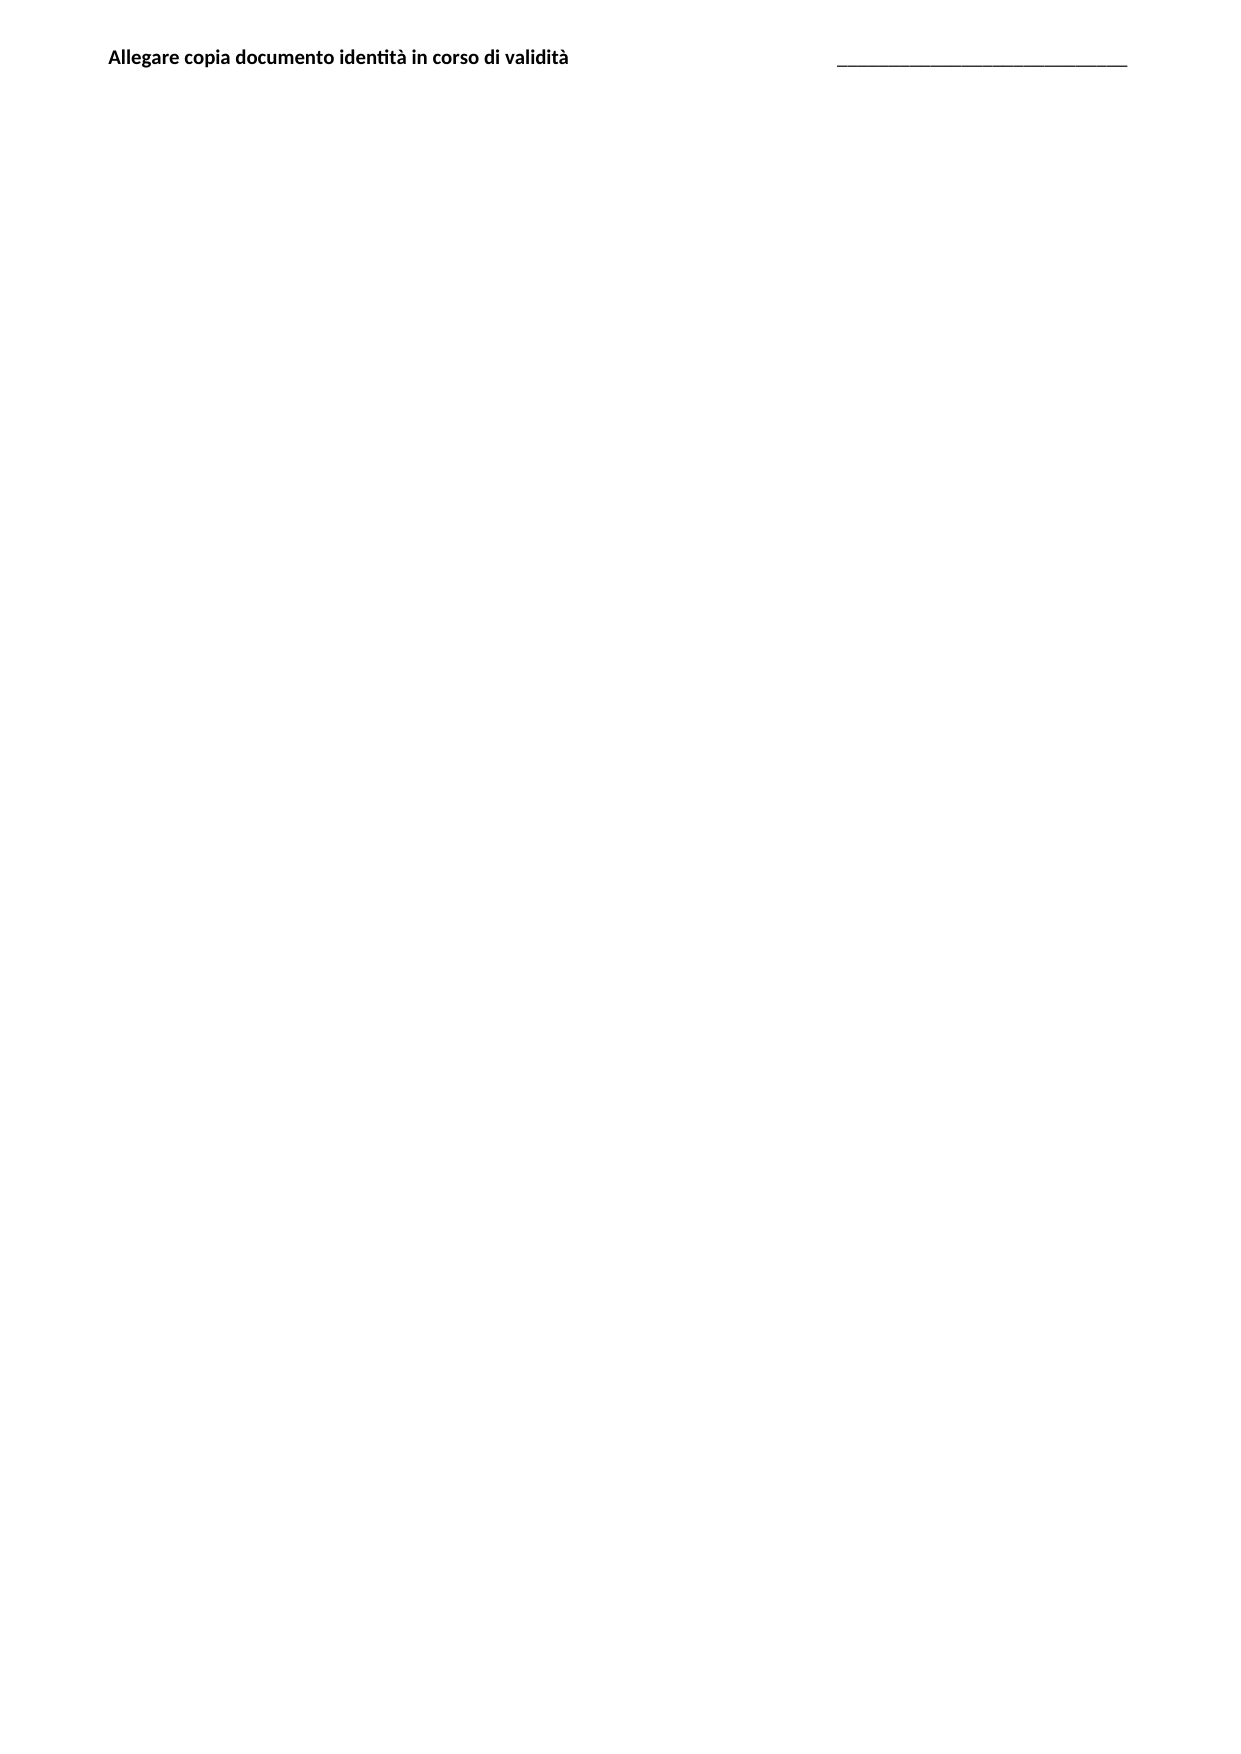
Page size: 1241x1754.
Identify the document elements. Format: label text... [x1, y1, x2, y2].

text Allegare copia documento identità in corso di validità ____________________________ [103, 44, 1137, 70]
